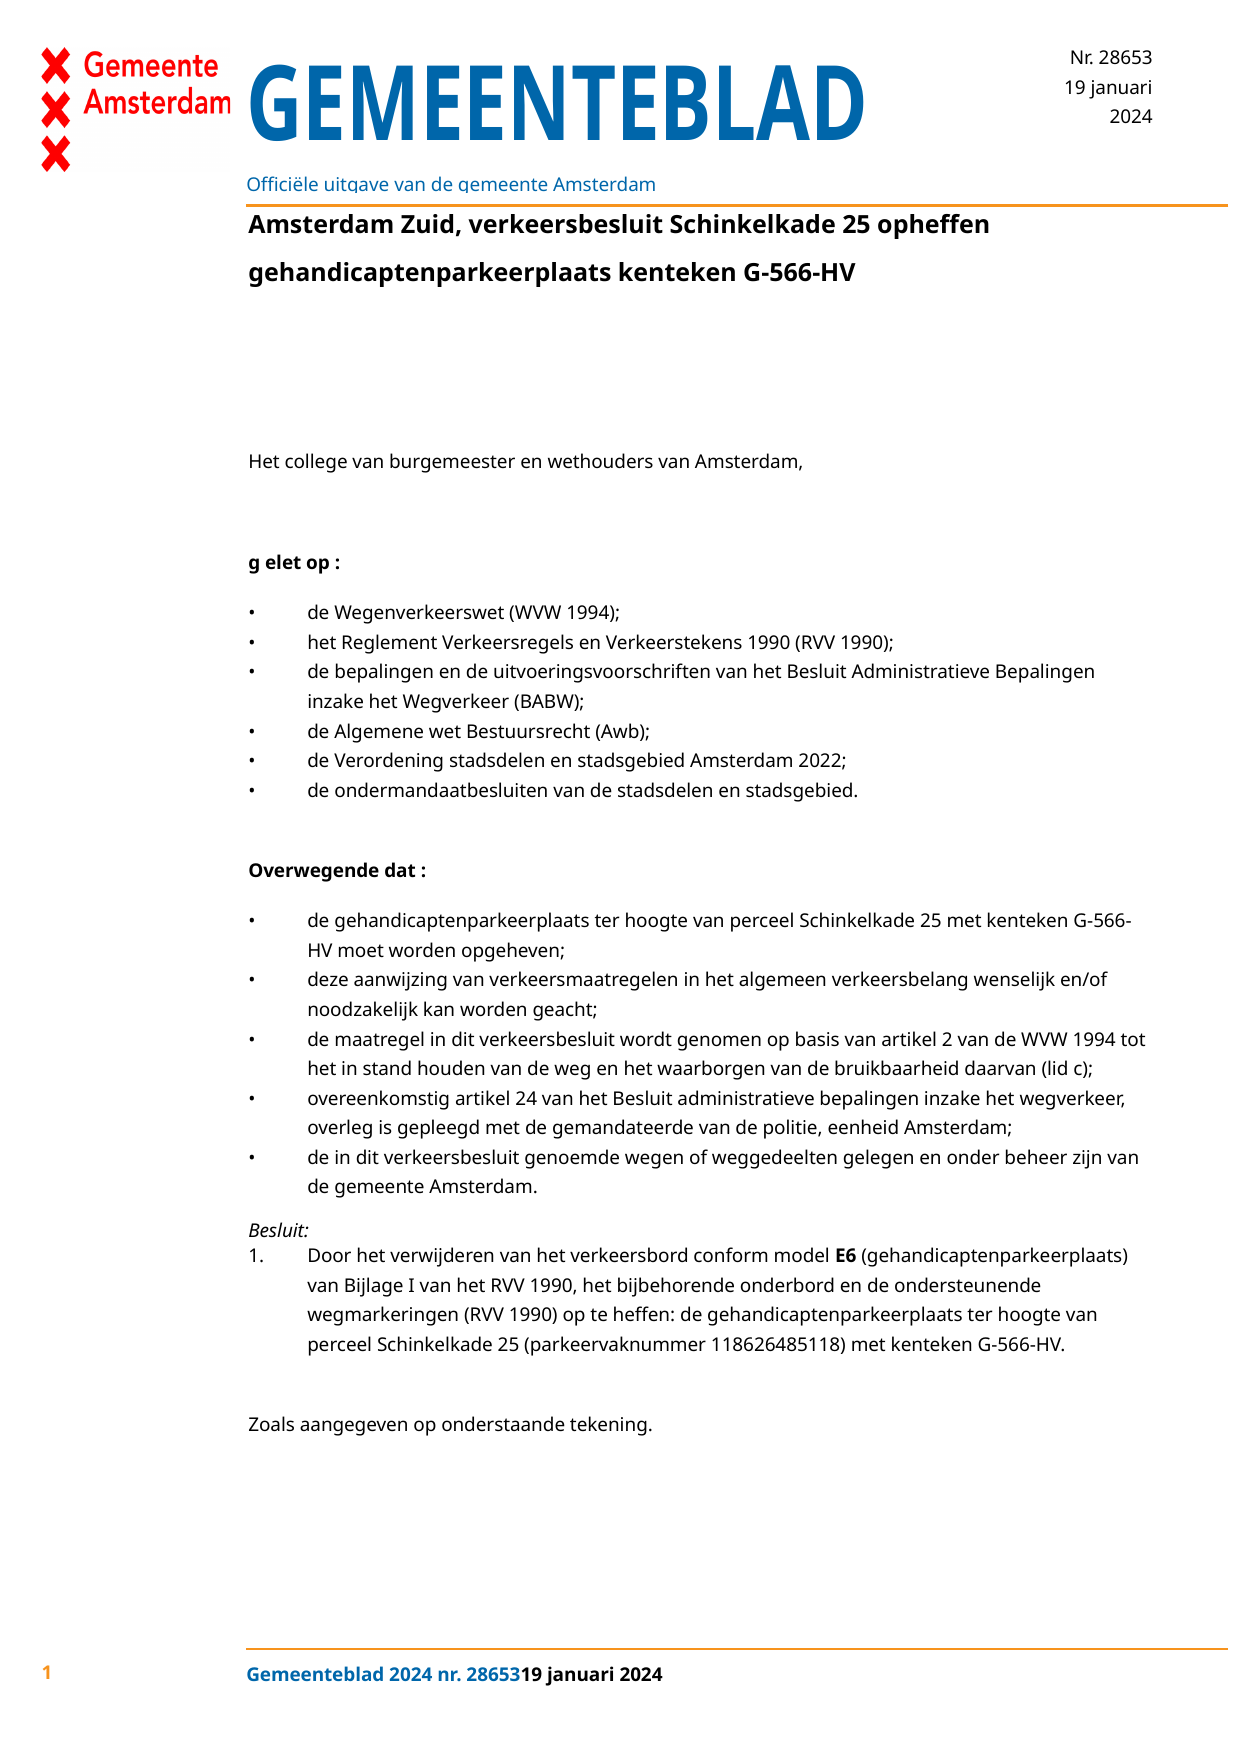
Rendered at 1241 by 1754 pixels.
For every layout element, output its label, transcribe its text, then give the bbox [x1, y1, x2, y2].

text Overwegende dat : [248, 857, 1152, 883]
list de bepalingen en de uitvoeringsvoorschriften van het Besluit Administratieve Bepalingen inzake het Wegverkeer (BABW); [248, 659, 1152, 714]
list de maatregel in dit verkeersbesluit wordt genomen op basis van artikel 2 van de WVW 1994 tot het in stand houden van de weg en het waarborgen van de bruikbaarheid daarvan (lid c); [248, 1026, 1152, 1081]
text Het college van burgemeester en wethouders van Amsterdam, [248, 448, 1152, 474]
list de Verordening stadsdelen en stadsgebied Amsterdam 2022; [248, 747, 1152, 773]
list deze aanwijzing van verkeersmaatregelen in het algemeen verkeersbelang wenselijk en/of noodzakelijk kan worden geacht; [248, 967, 1152, 1022]
list de in dit verkeersbesluit genoemde wegen of weggedeelten gelegen en onder beheer zijn van de gemeente Amsterdam. [248, 1144, 1152, 1199]
text Besluit: [248, 1217, 1152, 1242]
text g elet op : [248, 549, 1152, 575]
list de Wegenverkeerswet (WVW 1994); [248, 599, 1152, 625]
list de gehandicaptenparkeerplaats ter hoogte van perceel Schinkelkade 25 met kenteken G-566-HV moet worden opgeheven; [248, 907, 1152, 963]
text Zoals aangegeven op onderstaande tekening. [248, 1411, 1152, 1437]
list de ondermandaatbesluiten van de stadsdelen en stadsgebied. [248, 777, 1152, 803]
list het Reglement Verkeersregels en Verkeerstekens 1990 (RVV 1990); [248, 629, 1152, 655]
list overeenkomstig artikel 24 van het Besluit administratieve bepalingen inzake het wegverkeer, overleg is gepleegd met de gemandateerde van de politie, eenheid Amsterdam; [248, 1085, 1152, 1140]
list de Algemene wet Bestuursrecht (Awb); [248, 718, 1152, 743]
text Amsterdam Zuid, verkeersbesluit Schinkelkade 25 opheffen gehandicaptenparkeerplaats kenteken G-566-HV [248, 207, 1152, 288]
picture [41, 47, 231, 172]
list Door het verwijderen van het verkeersbord conform model E6 (gehandicaptenparkeerplaats) van Bijlage I van het RVV 1990, het bijbehorende onderbord en de ondersteunende wegmarkeringen (RVV 1990) op te heffen: de gehandicaptenparkeerplaats ter hoogte van perceel Schinkelkade 25 (parkeervaknummer 118626485118) met kenteken G-566-HV. [248, 1242, 1152, 1357]
